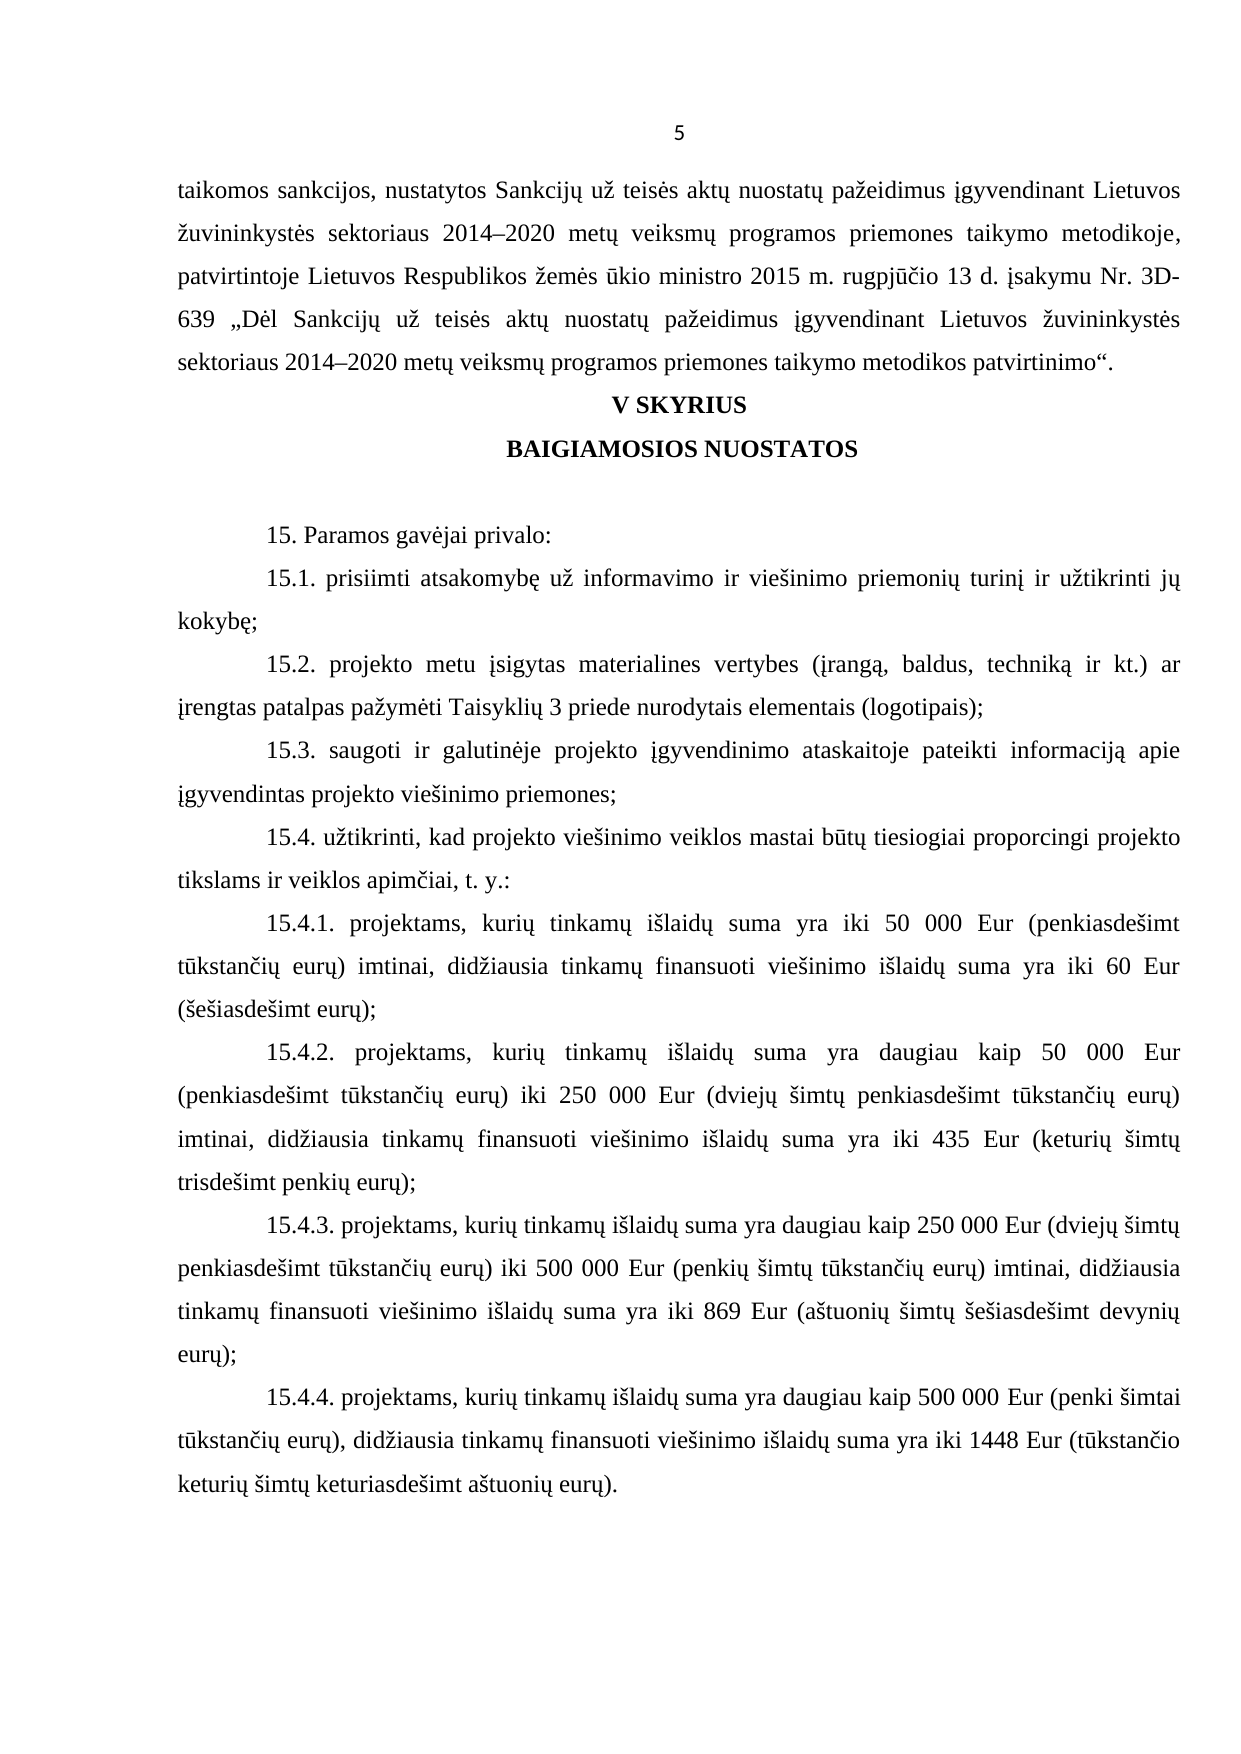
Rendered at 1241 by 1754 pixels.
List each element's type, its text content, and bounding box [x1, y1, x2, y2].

text 15.4.1. projektams, kurių tinkamų išlaidų suma yra iki 50 000 Eur (penkiasdešimt tūkstančių eurų) imtinai, didžiausia tinkamų finansuoti viešinimo išlaidų suma yra iki 60 Eur (šešiasdešimt eurų); [177, 908, 1181, 1023]
text BAIGIAMOSIOS NUOSTATOS [177, 434, 1181, 462]
text 15.3. saugoti ir galutinėje projekto įgyvendinimo ataskaitoje pateikti informaciją apie įgyvendintas projekto viešinimo priemones; [177, 736, 1181, 807]
text 15. Paramos gavėjai privalo: [177, 520, 1181, 549]
text 15.4.4. projektams, kurių tinkamų išlaidų suma yra daugiau kaip 500 000 Eur (penki šimtai tūkstančių eurų), didžiausia tinkamų finansuoti viešinimo išlaidų suma yra iki 1448 Eur (tūkstančio keturių šimtų keturiasdešimt aštuonių eurų). [177, 1382, 1181, 1497]
text 15.1. prisiimti atsakomybę už informavimo ir viešinimo priemonių turinį ir užtikrinti jų kokybę; [177, 563, 1181, 635]
text 15.2. projekto metu įsigytas materialines vertybes (įrangą, baldus, techniką ir kt.) ar įrengtas patalpas pažymėti Taisyklių 3 priede nurodytais elementais (logotipais); [177, 649, 1181, 721]
text taikomos sankcijos, nustatytos Sankcijų už teisės aktų nuostatų pažeidimus įgyvendinant Lietuvos žuvininkystės sektoriaus 2014–2020 metų veiksmų programos priemones taikymo metodikoje, patvirtintoje Lietuvos Respublikos žemės ūkio ministro 2015 m. rugpjūčio 13 d. įsakymu Nr. 3D-639 „Dėl Sankcijų už teisės aktų nuostatų pažeidimus įgyvendinant Lietuvos žuvininkystės sektoriaus 2014–2020 metų veiksmų programos priemones taikymo metodikos patvirtinimo“. [177, 175, 1181, 376]
text 15.4. užtikrinti, kad projekto viešinimo veiklos mastai būtų tiesiogiai proporcingi projekto tikslams ir veiklos apimčiai, t. y.: [177, 822, 1181, 894]
text 15.4.3. projektams, kurių tinkamų išlaidų suma yra daugiau kaip 250 000 Eur (dviejų šimtų penkiasdešimt tūkstančių eurų) iki 500 000 Eur (penkių šimtų tūkstančių eurų) imtinai, didžiausia tinkamų finansuoti viešinimo išlaidų suma yra iki 869 Eur (aštuonių šimtų šešiasdešimt devynių eurų); [177, 1210, 1181, 1368]
text 15.4.2. projektams, kurių tinkamų išlaidų suma yra daugiau kaip 50 000 Eur (penkiasdešimt tūkstančių eurų) iki 250 000 Eur (dviejų šimtų penkiasdešimt tūkstančių eurų) imtinai, didžiausia tinkamų finansuoti viešinimo išlaidų suma yra iki 435 Eur (keturių šimtų trisdešimt penkių eurų); [177, 1037, 1181, 1196]
text V SKYRIUS [177, 391, 1181, 419]
